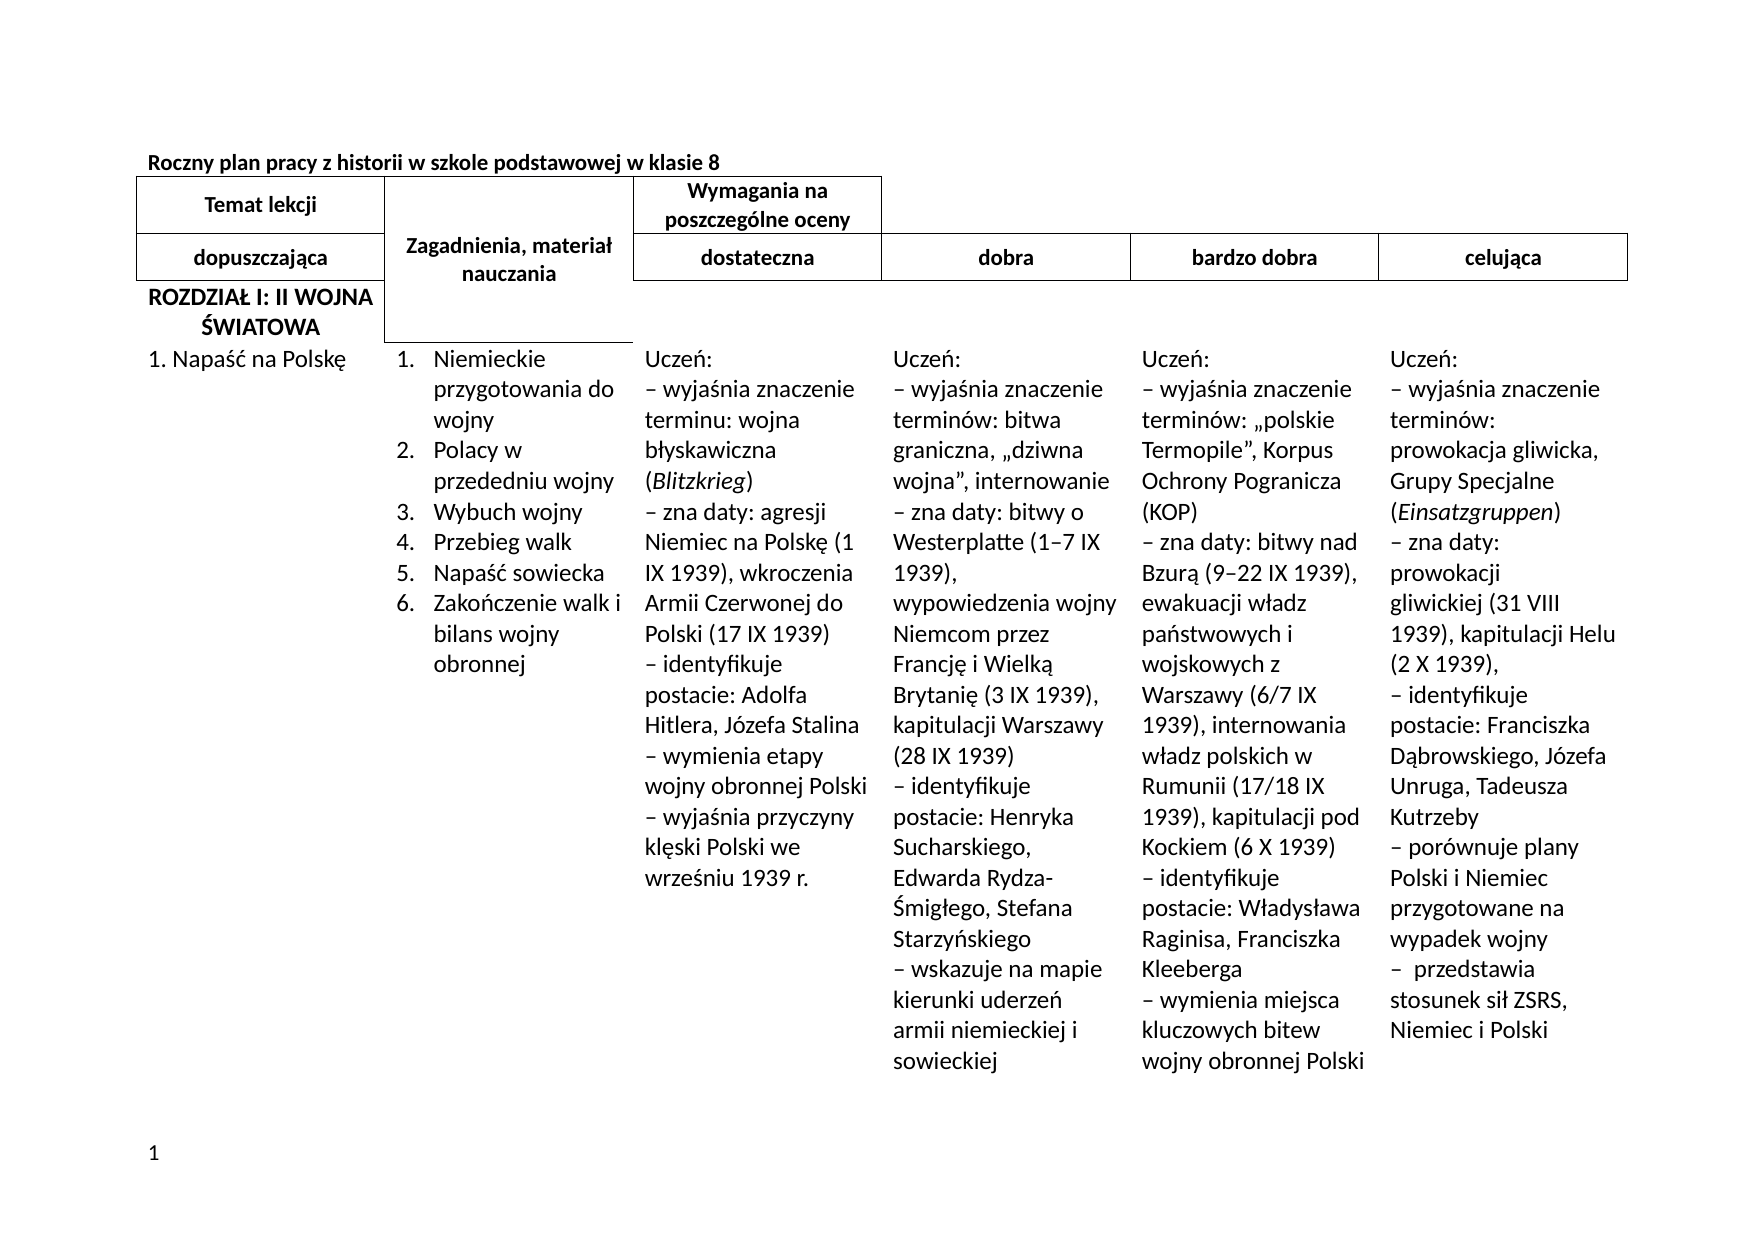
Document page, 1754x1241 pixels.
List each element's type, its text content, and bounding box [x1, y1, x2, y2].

table_cell Uczeń: – wyjaśnia znaczenie terminu: wojna błyskawiczna (Blitzkrieg) – zna daty: agresji Niemiec na Polskę (1 IX 1939), wkroczenia Armii Czerwonej do Polski (17 IX 1939) – identyfikuje postacie: Adolfa Hitlera, Józefa Stalina – wymienia etapy wojny obronnej Polski – wyjaśnia przyczyny klęski Polski we wrześniu 1939 r. [633, 342, 882, 1076]
table_cell celująca [1379, 234, 1627, 280]
table_header Wymagania na poszczególne oceny [634, 177, 881, 233]
table_cell Niemieckie przygotowania do wojny Polacy w przededniu wojny Wybuch wojny Przebieg walk Napaść sowiecka Zakończenie walk i bilans wojny obronnej [385, 343, 633, 1076]
table_header Zagadnienia, materiał nauczania [385, 177, 633, 342]
table_cell bardzo dobra [1131, 234, 1378, 280]
table_cell Uczeń: – wyjaśnia znaczenie terminów: prowokacja gliwicka, Grupy Specjalne (Einsatzgruppen) – zna daty: prowokacji gliwickiej (31 VIII 1939), kapitulacji Helu (2 X 1939), – identyfikuje postacie: Franciszka Dąbrowskiego, Józefa Unruga, Tadeusza Kutrzeby – porównuje plany Polski i Niemiec przygotowane na wypadek wojny – przedstawia stosunek sił ZSRS, Niemiec i Polski [1379, 342, 1628, 1076]
table_cell dopuszczająca [137, 234, 384, 280]
table_cell Uczeń: – wyjaśnia znaczenie terminów: bitwa graniczna, „dziwna wojna”, internowanie – zna daty: bitwy o Westerplatte (1–7 IX 1939), wypowiedzenia wojny Niemcom przez Francję i Wielką Brytanię (3 IX 1939), kapitulacji Warszawy (28 IX 1939) – identyfikuje postacie: Henryka Sucharskiego, Edwarda Rydza-Śmigłego, Stefana Starzyńskiego – wskazuje na mapie kierunki uderzeń armii niemieckiej i sowieckiej [882, 342, 1130, 1076]
table_cell dostateczna [634, 234, 881, 280]
table_cell ROZDZIAŁ I: II WOJNA ŚWIATOWA [136, 281, 384, 342]
text Roczny plan pracy z historii w szkole podstawowej w klasie 8 [148, 148, 1606, 176]
table_cell 1. Napaść na Polskę [136, 342, 385, 1076]
table_header Temat lekcji [137, 177, 384, 233]
table_cell Uczeń: – wyjaśnia znaczenie terminów: „polskie Termopile”, Korpus Ochrony Pogranicza (KOP) – zna daty: bitwy nad Bzurą (9–22 IX 1939), ewakuacji władz państwowych i wojskowych z Warszawy (6/7 IX 1939), internowania władz polskich w Rumunii (17/18 IX 1939), kapitulacji pod Kockiem (6 X 1939) – identyfikuje postacie: Władysława Raginisa, Franciszka Kleeberga – wymienia miejsca kluczowych bitew wojny obronnej Polski [1130, 342, 1379, 1076]
table_cell dobra [882, 234, 1130, 280]
